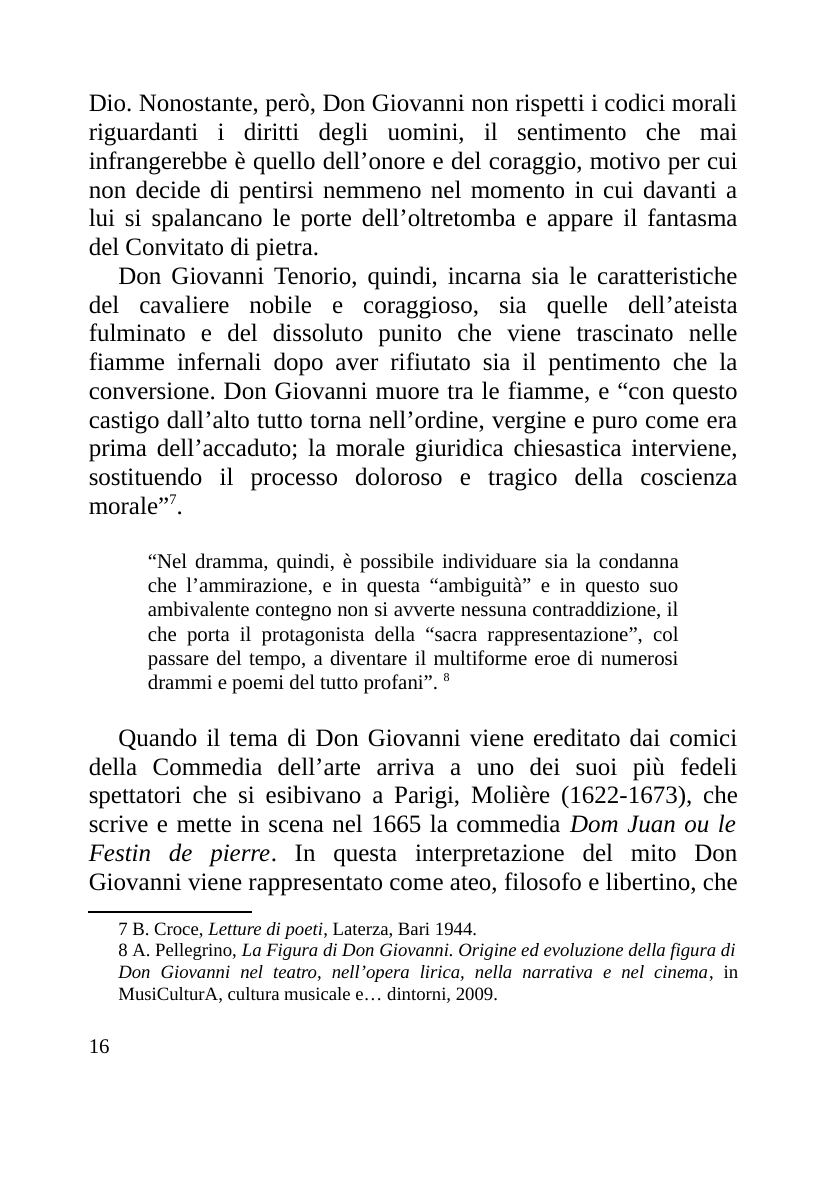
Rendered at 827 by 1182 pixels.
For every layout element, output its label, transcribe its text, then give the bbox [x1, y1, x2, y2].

text Dio. Nonostante, però, Don Giovanni non rispetti i codici morali riguardanti i diritti degli uomini, il sentimento che mai infrangerebbe è quello dell’onore e del coraggio, motivo per cui non decide di pentirsi nemmeno nel momento in cui davanti a lui si spalancano le porte dell’oltretomba e appare il fantasma del Convitato di pietra. [88, 88, 738, 261]
text Quando il tema di Don Giovanni viene ereditato dai comici della Commedia dell’arte arriva a uno dei suoi più fedeli spettatori che si esibivano a Parigi, Molière (1622-1673), che scrive e mette in scena nel 1665 la commedia Dom Juan ou le Festin de pierre. In questa interpretazione del mito Don Giovanni viene rappresentato come ateo, filosofo e libertino, che [88, 723, 738, 896]
text A. Pellegrino, La Figura di Don Giovanni. Origine ed evoluzione della figura di Don Giovanni nel teatro, nell’opera lirica, nella narrativa e nel cinema, in MusiCulturA, cultura musicale e… dintorni, 2009. [118, 939, 738, 1004]
text B. Croce, Letture di poeti, Laterza, Bari 1944. [118, 918, 738, 939]
text “Nel dramma, quindi, è possibile individuare sia la condanna che l’ammirazione, e in questa “ambiguità” e in questo suo ambivalente contegno non si avverte nessuna contraddizione, il che porta il protagonista della “sacra rappresentazione”, col passare del tempo, a diventare il multiforme eroe di numerosi drammi e poemi del tutto profani”. [148, 549, 679, 694]
text Don Giovanni Tenorio, quindi, incarna sia le caratteristiche del cavaliere nobile e coraggioso, sia quelle dell’ateista fulminato e del dissoluto punito che viene trascinato nelle fiamme infernali dopo aver rifiutato sia il pentimento che la conversione. Don Giovanni muore tra le fiamme, e “con questo castigo dall’alto tutto torna nell’ordine, vergine e puro come era prima dell’accaduto; la morale giuridica chiesastica interviene, sostituendo il processo doloroso e tragico della coscienza morale”. [88, 261, 738, 520]
